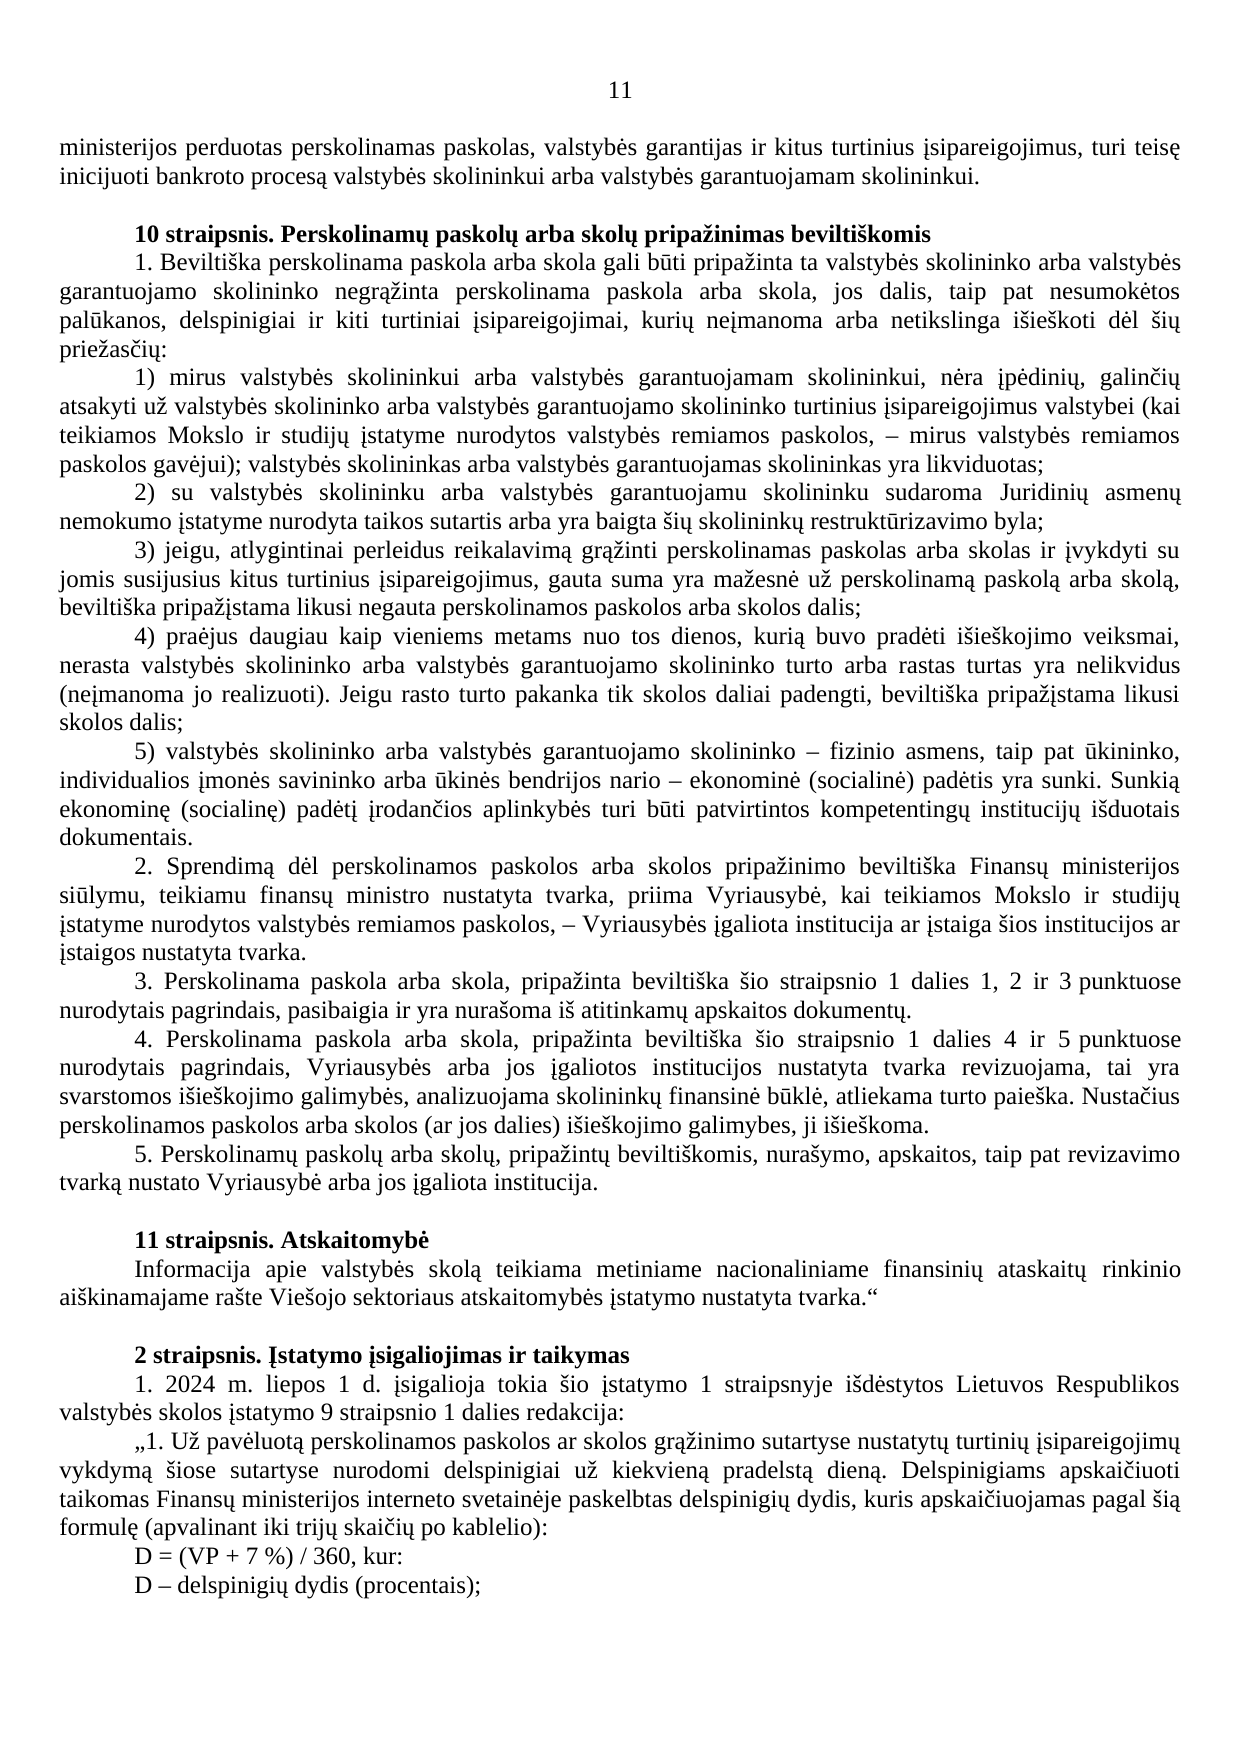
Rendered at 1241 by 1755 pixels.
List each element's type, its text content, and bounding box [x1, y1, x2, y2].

text 1. 2024 m. liepos 1 d. įsigalioja tokia šio įstatymo 1 straipsnyje išdėstytos Lietuvos Respublikos valstybės skolos įstatymo 9 straipsnio 1 dalies redakcija: [59, 1369, 1181, 1426]
text 11 straipsnis. Atskaitomybė [59, 1225, 1181, 1254]
text 4) praėjus daugiau kaip vieniems metams nuo tos dienos, kurią buvo pradėti išieškojimo veiksmai, nerasta valstybės skolininko arba valstybės garantuojamo skolininko turto arba rastas turtas yra nelikvidus (neįmanoma jo realizuoti). Jeigu rasto turto pakanka tik skolos daliai padengti, beviltiška pripažįstama likusi skolos dalis; [59, 621, 1181, 736]
text 1) mirus valstybės skolininkui arba valstybės garantuojamam skolininkui, nėra įpėdinių, galinčių atsakyti už valstybės skolininko arba valstybės garantuojamo skolininko turtinius įsipareigojimus valstybei (kai teikiamos Mokslo ir studijų įstatyme nurodytos valstybės remiamos paskolos, – mirus valstybės remiamos paskolos gavėjui); valstybės skolininkas arba valstybės garantuojamas skolininkas yra likviduotas; [59, 362, 1181, 477]
text 2 straipsnis. Įstatymo įsigaliojimas ir taikymas [59, 1340, 1181, 1369]
text 2) su valstybės skolininku arba valstybės garantuojamu skolininku sudaroma Juridinių asmenų nemokumo įstatyme nurodyta taikos sutartis arba yra baigta šių skolininkų restruktūrizavimo byla; [59, 477, 1181, 535]
text 3) jeigu, atlygintinai perleidus reikalavimą grąžinti perskolinamas paskolas arba skolas ir įvykdyti su jomis susijusius kitus turtinius įsipareigojimus, gauta suma yra mažesnė už perskolinamą paskolą arba skolą, beviltiška pripažįstama likusi negauta perskolinamos paskolos arba skolos dalis; [59, 535, 1181, 621]
text 1. Beviltiška perskolinama paskola arba skola gali būti pripažinta ta valstybės skolininko arba valstybės garantuojamo skolininko negrąžinta perskolinama paskola arba skola, jos dalis, taip pat nesumokėtos palūkanos, delspinigiai ir kiti turtiniai įsipareigojimai, kurių neįmanoma arba netikslinga išieškoti dėl šių priežasčių: [59, 247, 1181, 362]
text 5) valstybės skolininko arba valstybės garantuojamo skolininko – fizinio asmens, taip pat ūkininko, individualios įmonės savininko arba ūkinės bendrijos nario – ekonominė (socialinė) padėtis yra sunki. Sunkią ekonominę (socialinę) padėtį įrodančios aplinkybės turi būti patvirtintos kompetentingų institucijų išduotais dokumentais. [59, 736, 1181, 851]
text ministerijos perduotas perskolinamas paskolas, valstybės garantijas ir kitus turtinius įsipareigojimus, turi teisę inicijuoti bankroto procesą valstybės skolininkui arba valstybės garantuojamam skolininkui. [59, 132, 1181, 190]
text 4. Perskolinama paskola arba skola, pripažinta beviltiška šio straipsnio 1 dalies 4 ir 5 punktuose nurodytais pagrindais, Vyriausybės arba jos įgaliotos institucijos nustatyta tvarka revizuojama, tai yra svarstomos išieškojimo galimybės, analizuojama skolininkų finansinė būklė, atliekama turto paieška. Nustačius perskolinamos paskolos arba skolos (ar jos dalies) išieškojimo galimybes, ji išieškoma. [59, 1024, 1181, 1139]
text 2. Sprendimą dėl perskolinamos paskolos arba skolos pripažinimo beviltiška Finansų ministerijos siūlymu, teikiamu finansų ministro nustatyta tvarka, priima Vyriausybė, kai teikiamos Mokslo ir studijų įstatyme nurodytos valstybės remiamos paskolos, – Vyriausybės įgaliota institucija ar įstaiga šios institucijos ar įstaigos nustatyta tvarka. [59, 851, 1181, 966]
text 3. Perskolinama paskola arba skola, pripažinta beviltiška šio straipsnio 1 dalies 1, 2 ir 3 punktuose nurodytais pagrindais, pasibaigia ir yra nurašoma iš atitinkamų apskaitos dokumentų. [59, 966, 1181, 1024]
text 5. Perskolinamų paskolų arba skolų, pripažintų beviltiškomis, nurašymo, apskaitos, taip pat revizavimo tvarką nustato Vyriausybė arba jos įgaliota institucija. [59, 1139, 1181, 1196]
text 10 straipsnis. Perskolinamų paskolų arba skolų pripažinimas beviltiškomis [59, 219, 1181, 247]
text D – delspinigių dydis (procentais); [59, 1570, 1181, 1599]
text D = (VP + 7 %) / 360, kur: [59, 1541, 1181, 1570]
text Informacija apie valstybės skolą teikiama metiniame nacionaliniame finansinių ataskaitų rinkinio aiškinamajame rašte Viešojo sektoriaus atskaitomybės įstatymo nustatyta tvarka.“ [59, 1254, 1181, 1311]
text „1. Už pavėluotą perskolinamos paskolos ar skolos grąžinimo sutartyse nustatytų turtinių įsipareigojimų vykdymą šiose sutartyse nurodomi delspinigiai už kiekvieną pradelstą dieną. Delspinigiams apskaičiuoti taikomas Finansų ministerijos interneto svetainėje paskelbtas delspinigių dydis, kuris apskaičiuojamas pagal šią formulę (apvalinant iki trijų skaičių po kablelio): [59, 1426, 1181, 1541]
